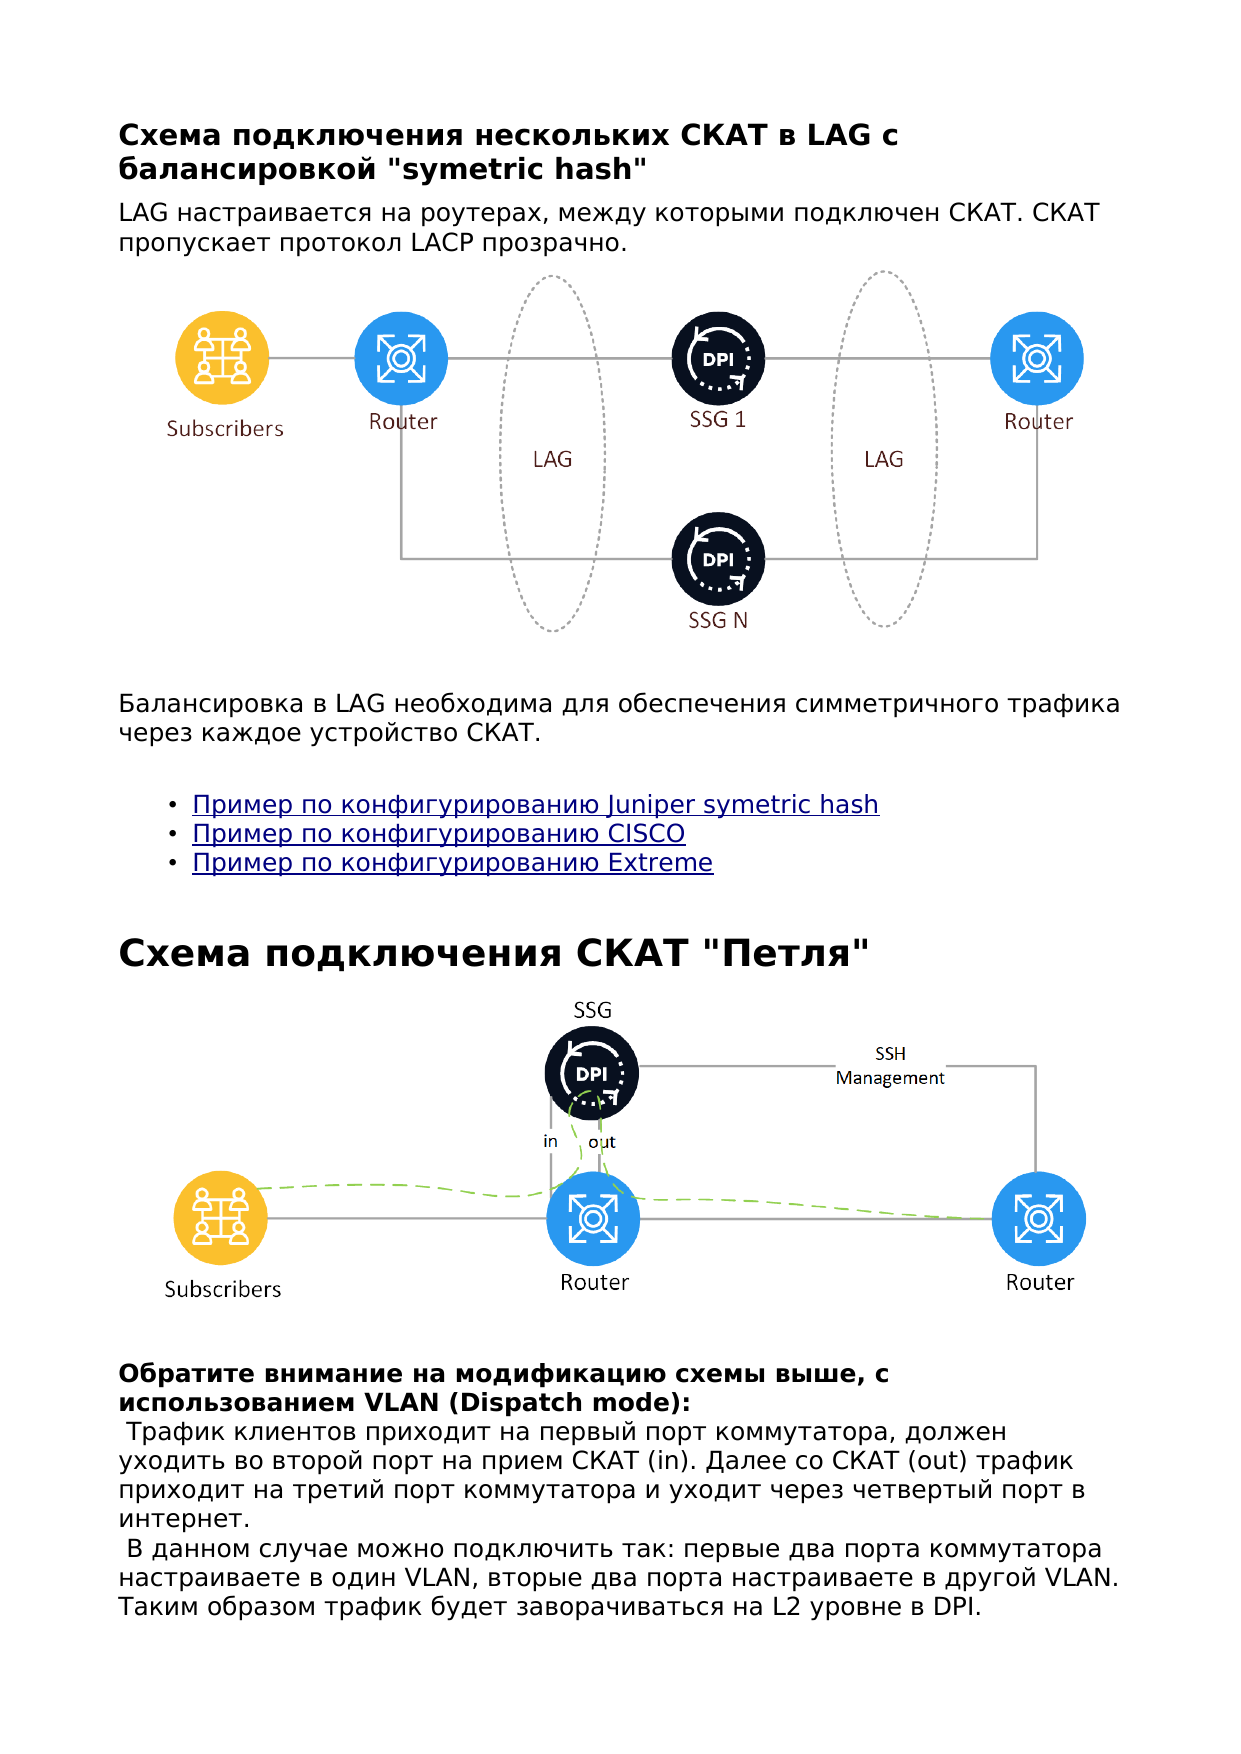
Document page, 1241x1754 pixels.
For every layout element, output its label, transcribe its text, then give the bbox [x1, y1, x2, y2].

text Балансировка в LAG необходима для обеспечения симметричного трафика через каждое устройство СКАТ. [118, 689, 1122, 748]
subtitle Схема подключения нескольких СКАТ в LAG с балансировкой "symetric hash" [118, 118, 1122, 186]
picture [151, 269, 1089, 648]
subtitle Cхема подключения СКАТ "Петля" [118, 932, 1122, 975]
list Пример по конфигурированию CISCO [177, 819, 1122, 848]
picture [151, 987, 1089, 1317]
list Пример по конфигурированию Juniper symetric hash [177, 790, 1122, 819]
text LAG настраивается на роутерах, между которыми подключен СКАТ. СКАТ пропускает протокол LACP прозрачно. [118, 198, 1122, 257]
text Обратите внимание на модификацию схемы выше, с использованием VLAN (Dispatch mode): Трафик клиентов приходит на первый порт коммутатора, должен уходить во второй порт на прием СКАТ (in). Далее со СКАТ (out) трафик приходит на третий порт коммутатора и уходит через четвертый порт в интернет. В данном случае можно подключить так: первые два порта коммутатора настраиваете в один VLAN, вторые два порта настраиваете в другой VLAN. Таким образом трафик будет заворачиваться на L2 уровне в DPI. [118, 1359, 1122, 1621]
list Пример по конфигурированию Extreme [177, 848, 1122, 877]
